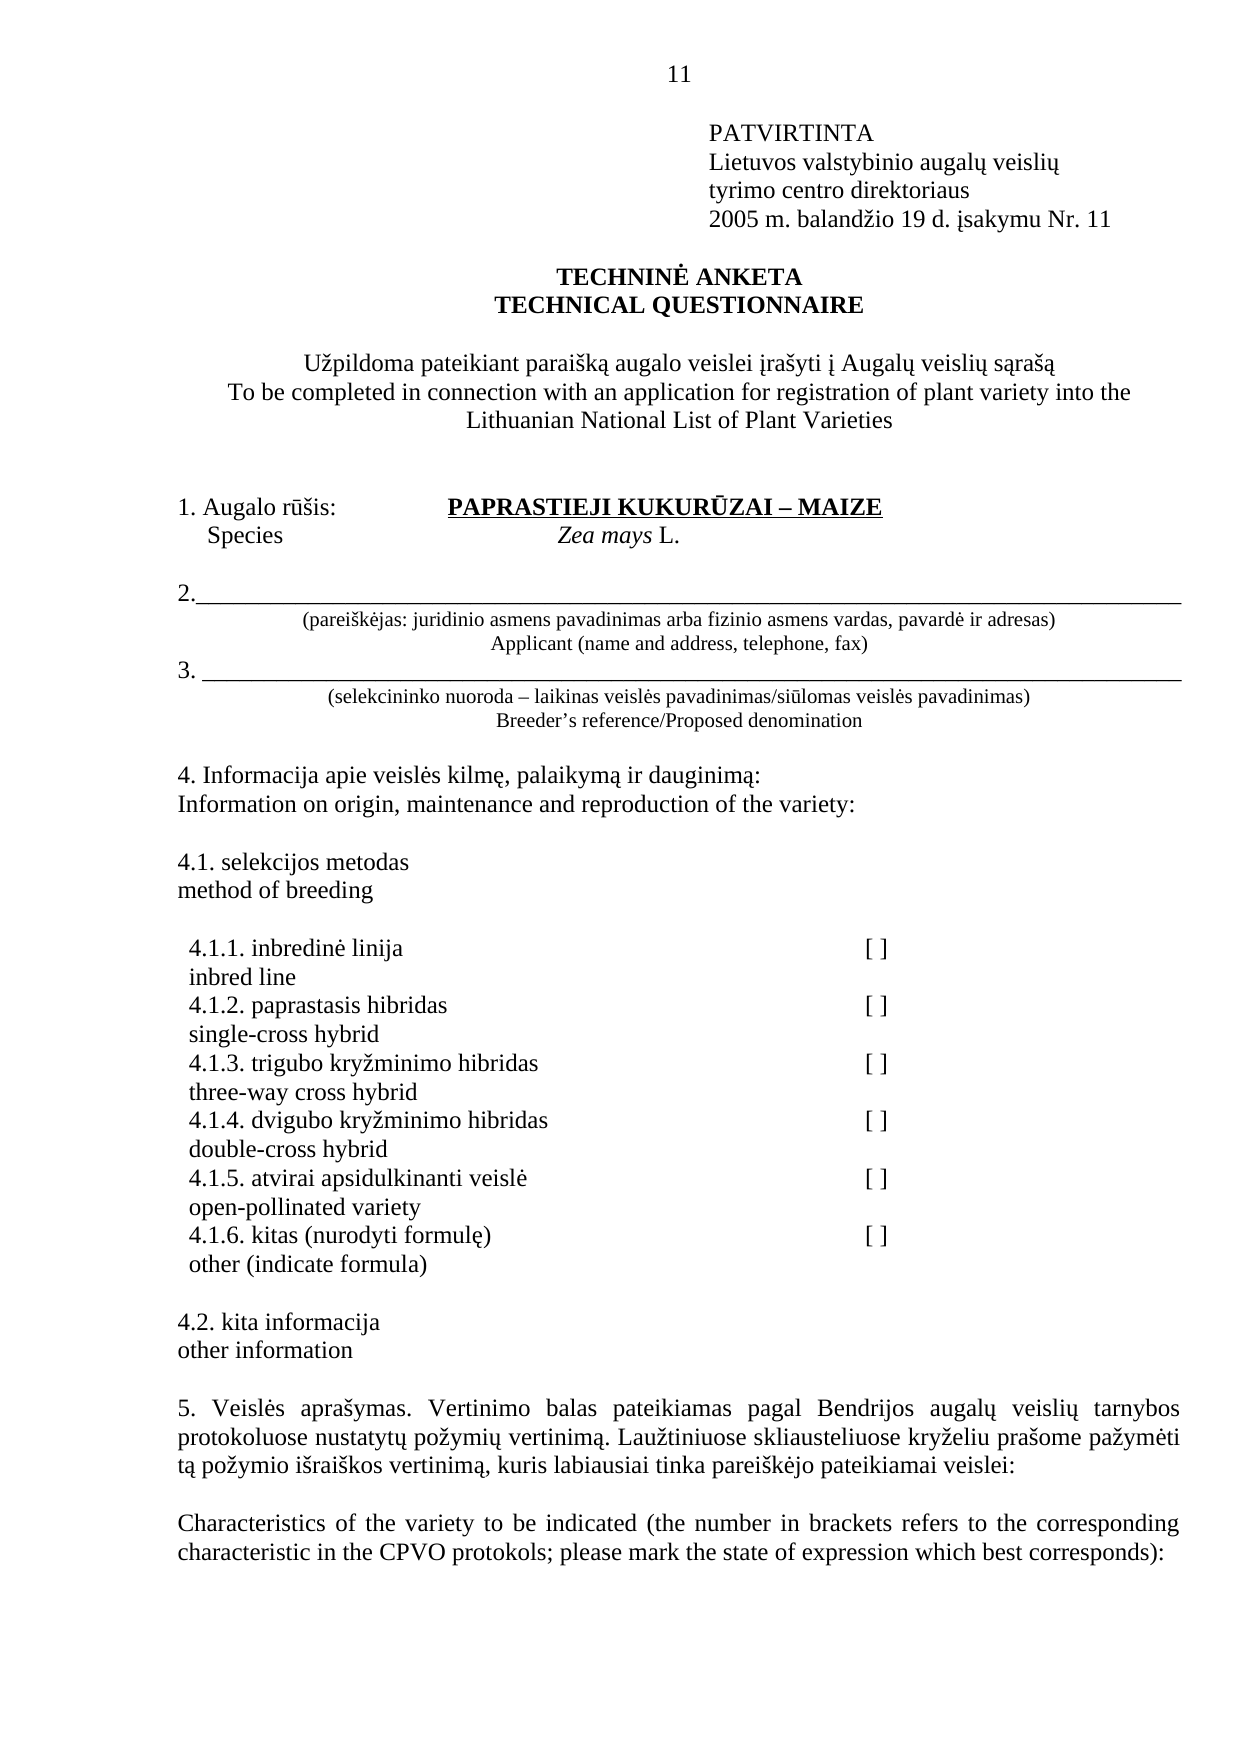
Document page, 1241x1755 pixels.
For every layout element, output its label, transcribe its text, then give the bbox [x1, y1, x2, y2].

text Applicant (name and address, telephone, fax) [177, 631, 1181, 655]
table_cell [854, 1134, 1204, 1163]
table_cell [ ] [854, 1163, 1204, 1192]
text Užpildoma pateikiant paraišką augalo veislei įrašyti į Augalų veislių sąrašą [177, 348, 1181, 377]
table_cell [ ] [854, 991, 1204, 1019]
table_header 4.1.1. inbredinė linija [177, 933, 853, 962]
table_cell 4.1.3. trigubo kryžminimo hibridas [177, 1048, 853, 1077]
text 3. [177, 655, 1181, 684]
text TECHNICAL QUESTIONNAIRE [177, 291, 1181, 319]
table_cell 4.1.4. dvigubo kryžminimo hibridas [177, 1106, 853, 1134]
text 4.1. selekcijos metodas [177, 847, 1181, 876]
text 2005 m. balandžio 19 d. įsakymu Nr. 11 [177, 204, 1181, 233]
table_cell 4.1.6. kitas (nurodyti formulę) [177, 1221, 853, 1249]
table_cell three-way cross hybrid [177, 1077, 853, 1106]
text (pareiškėjas: juridinio asmens pavadinimas arba fizinio asmens vardas, pavardė ir adresas) [177, 607, 1181, 631]
table_cell [854, 1192, 1204, 1221]
table_cell [ ] [854, 1221, 1204, 1249]
table_cell double-cross hybrid [177, 1134, 853, 1163]
table_cell [854, 962, 1204, 991]
table_cell 4.1.2. paprastasis hibridas [177, 991, 853, 1019]
text tyrimo centro direktoriaus [177, 176, 1181, 204]
text 2. [177, 578, 1181, 607]
text (selekcininko nuoroda – laikinas veislės pavadinimas/siūlomas veislės pavadinimas) [177, 684, 1181, 708]
table_cell single-cross hybrid [177, 1019, 853, 1048]
table_cell [854, 1019, 1204, 1048]
table_header [ ] [854, 933, 1204, 962]
table_cell [ ] [854, 1048, 1204, 1077]
text TECHNINĖ anketa [177, 262, 1181, 291]
table_cell [854, 1249, 1204, 1278]
text Information on origin, maintenance and reproduction of the variety: [177, 789, 1181, 818]
text 5. Veislės aprašymas. Vertinimo balas pateikiamas pagal Bendrijos augalų veislių tarnybos protokoluose nustatytų požymių vertinimą. Laužtiniuose skliausteliuose kryželiu prašome pažymėti tą požymio išraiškos vertinimą, kuris labiausiai tinka pareiškėjo pateikiamai veislei: [177, 1393, 1181, 1479]
table_cell open-pollinated variety [177, 1192, 853, 1221]
table_cell [ ] [854, 1106, 1204, 1134]
text 4. Informacija apie veislės kilmę, palaikymą ir dauginimą: [177, 761, 1181, 789]
text 4.2. kita informacija [177, 1307, 1181, 1336]
text To be completed in connection with an application for registration of plant variety into the Lithuanian National List of Plant Varieties [177, 377, 1181, 434]
text Breeder’s reference/Proposed denomination [177, 708, 1181, 732]
text other information [177, 1336, 1181, 1364]
text Lietuvos valstybinio augalų veislių [177, 147, 1181, 176]
text PATVIRTINTA [177, 118, 1181, 147]
text Species Zea mays L. [177, 521, 1181, 549]
table_cell inbred line [177, 962, 853, 991]
text 1. Augalo rūšis: PAPRASTIEJI KUKURŪZAI – MAIZE [177, 492, 1181, 521]
text method of breeding [177, 876, 1181, 904]
table_cell other (indicate formula) [177, 1249, 853, 1278]
text Characteristics of the variety to be indicated (the number in brackets refers to the corresponding characteristic in the CPVO protokols; please mark the state of expression which best corresponds): [177, 1508, 1181, 1566]
table_cell [854, 1077, 1204, 1106]
table_cell 4.1.5. atvirai apsidulkinanti veislė [177, 1163, 853, 1192]
